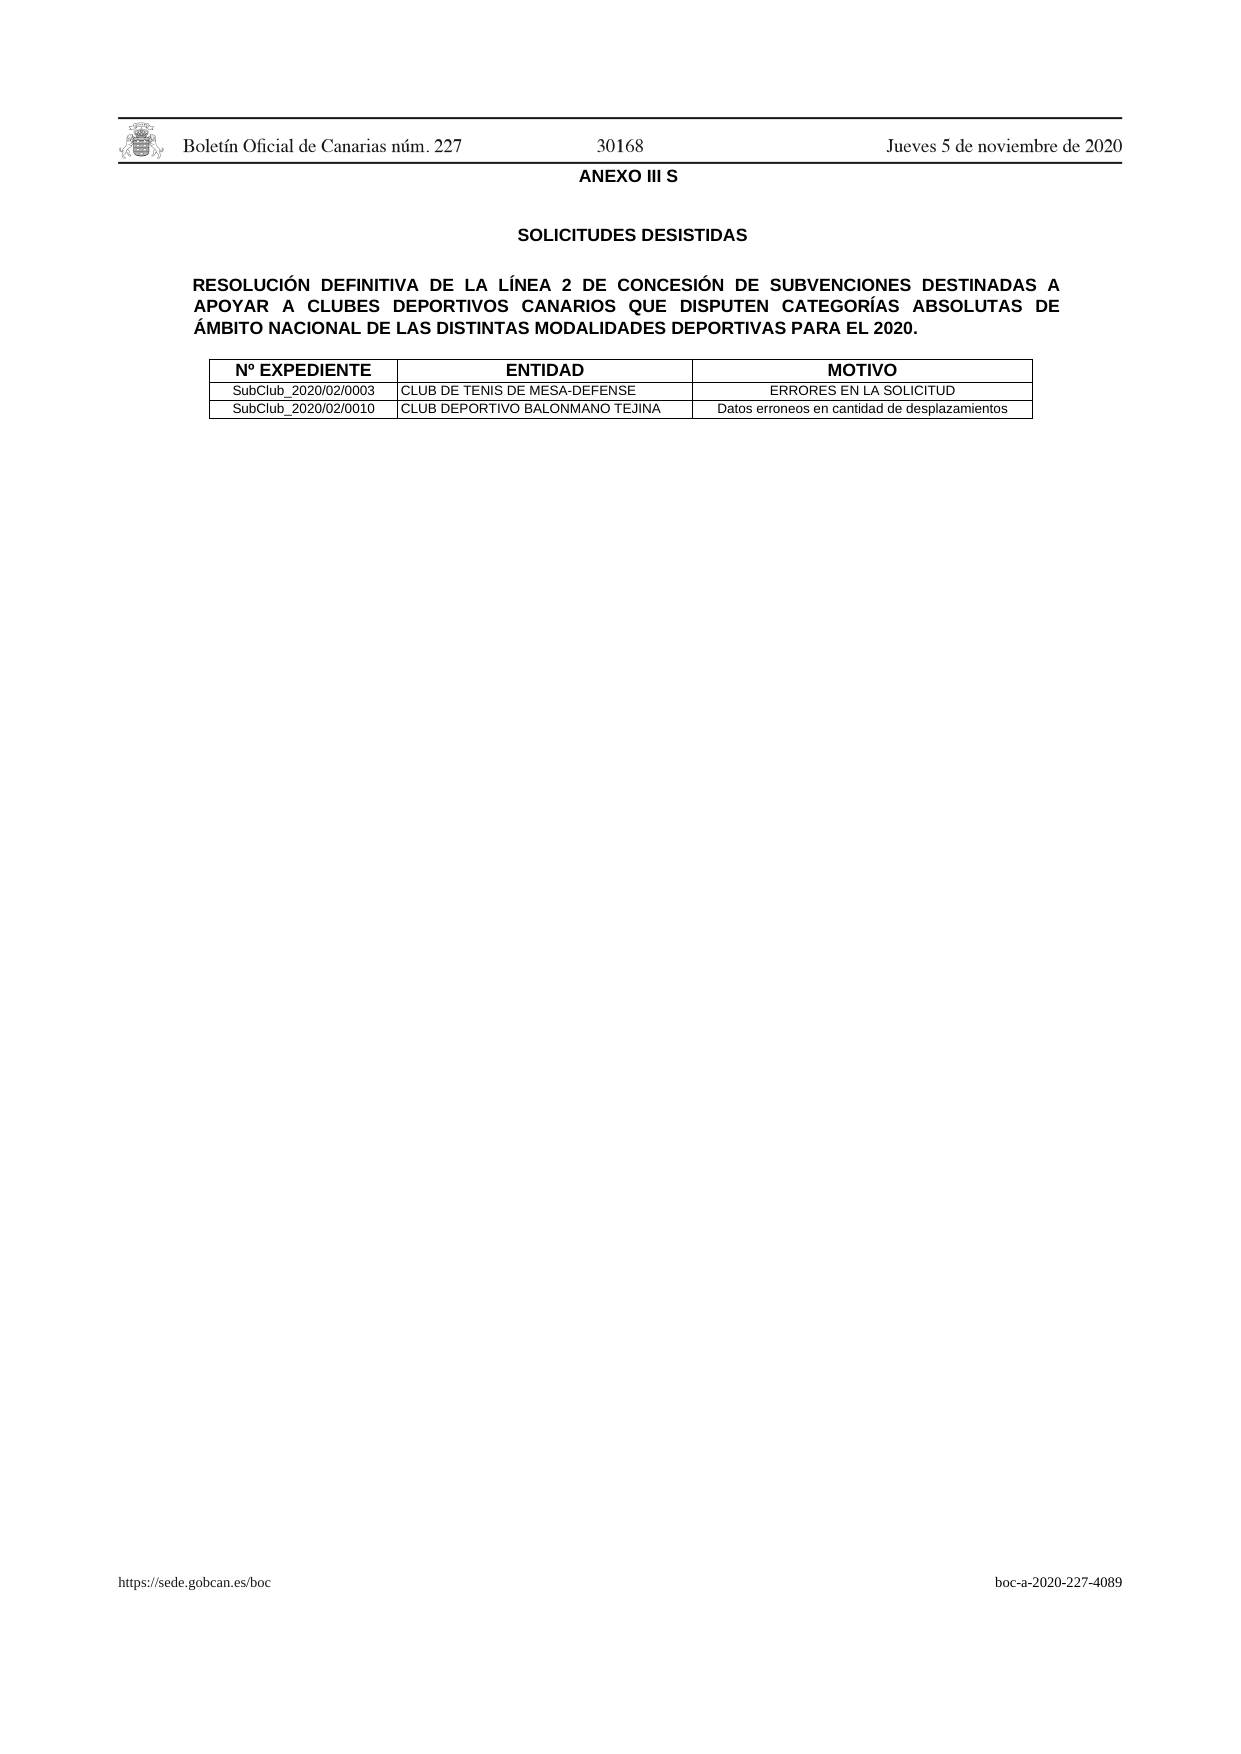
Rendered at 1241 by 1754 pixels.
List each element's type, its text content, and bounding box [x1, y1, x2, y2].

table_header Nº EXPEDIENTE [210, 360, 397, 382]
table_header ENTIDAD [398, 360, 692, 382]
table_cell SubClub_2020/02/0010 [210, 401, 397, 418]
table_cell CLUB DEPORTIVO BALONMANO TEJINA [398, 401, 692, 418]
table_cell ERRORES EN LA SOLICITUD [693, 383, 1032, 400]
text [189, 144, 1068, 161]
text ANEXO III S [189, 164, 1068, 186]
table_cell Datos erroneos en cantidad de desplazamientos [693, 401, 1032, 418]
subtitle SOLICITUDES DESISTIDAS [189, 225, 1071, 245]
text RESOLUCIÓN DEFINITIVA DE LA LÍNEA 2 DE CONCESIÓN DE SUBVENCIONES DESTINADAS A APOYAR A CLUBES DEPORTIVOS CANARIOS QUE DISPUTEN CATEGORÍAS ABSOLUTAS DE ÁMBITO NACIONAL DE LAS DISTINTAS MODALIDADES DEPORTIVAS PARA EL 2020. [192, 274, 1061, 338]
table_cell SubClub_2020/02/0003 [210, 383, 397, 400]
table_cell CLUB DE TENIS DE MESA-DEFENSE [398, 383, 692, 400]
table_header MOTIVO [693, 360, 1032, 382]
